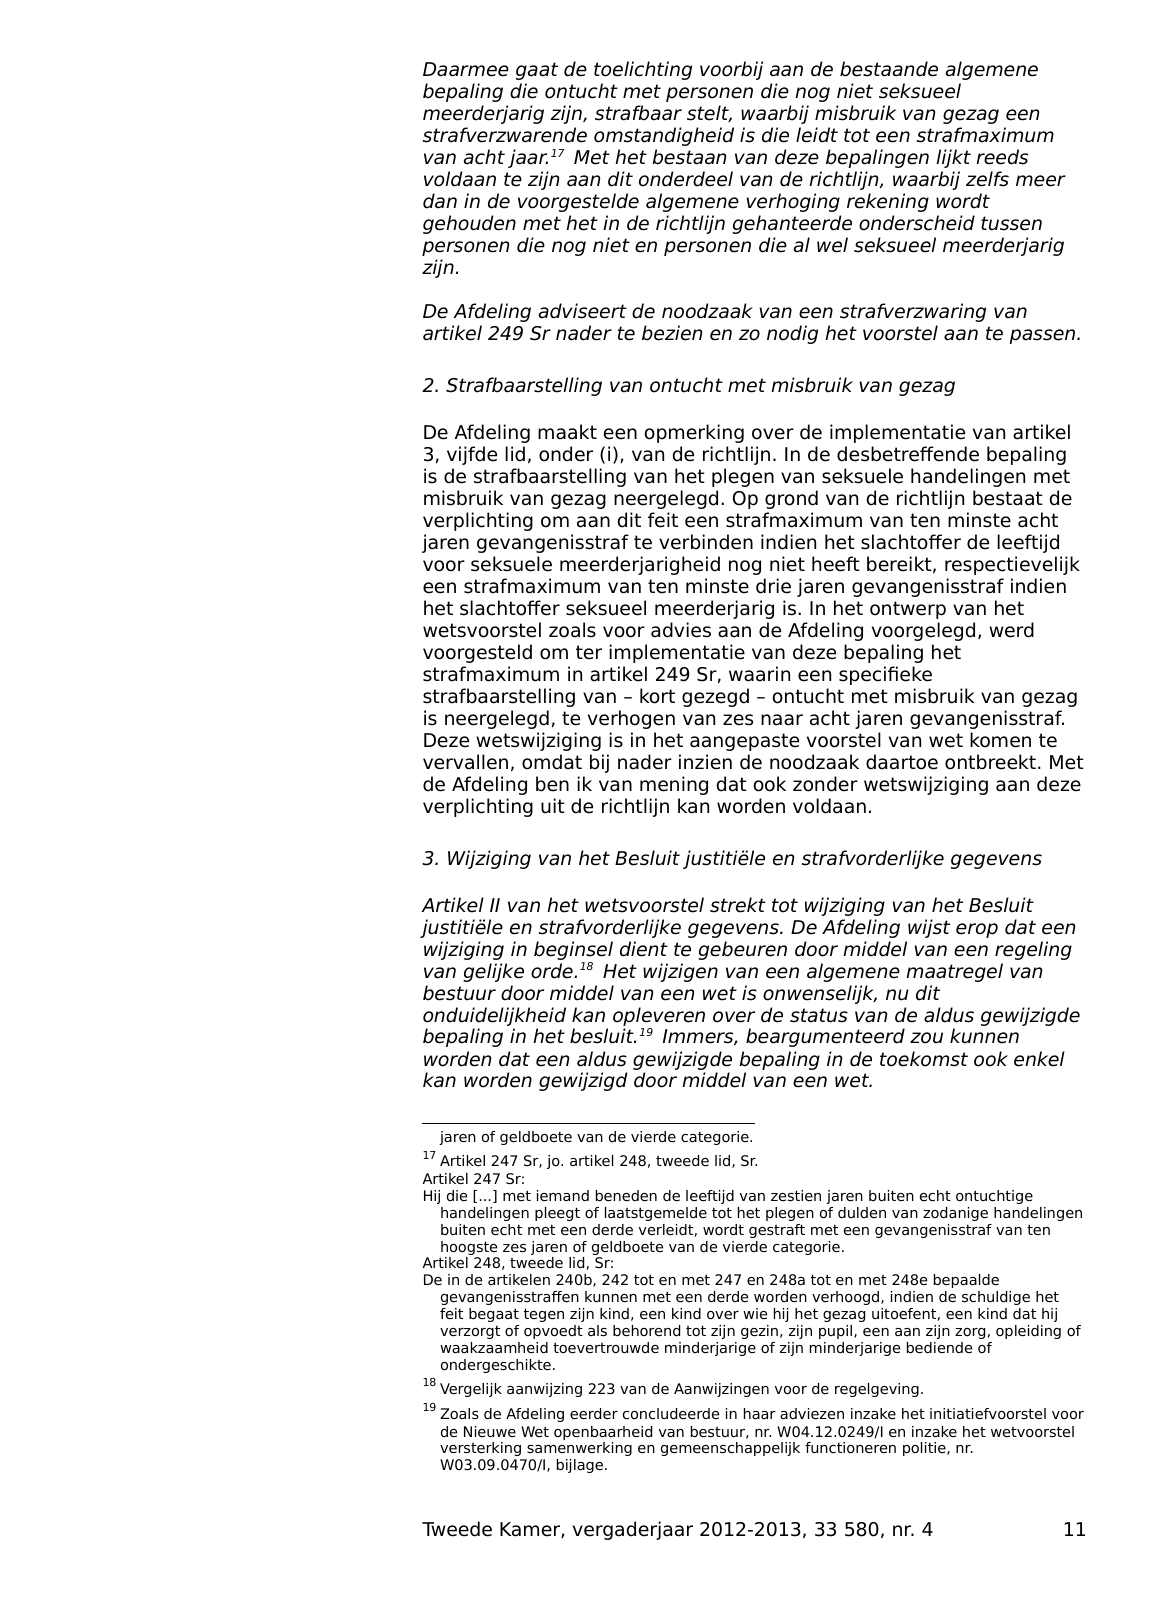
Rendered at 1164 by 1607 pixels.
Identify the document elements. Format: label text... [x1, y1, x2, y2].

text De Afdeling adviseert de noodzaak van een strafverzwaring van artikel 249 Sr nader te bezien en zo nodig het voorstel aan te passen. [422, 301, 1087, 345]
text Zoals de Afdeling eerder concludeerde in haar adviezen inzake het initiatiefvoorstel voor de Nieuwe Wet openbaarheid van bestuur, nr. W04.12.0249/I en inzake het wetvoorstel versterking samenwerking en gemeenschappelijk functioneren politie, nr. W03.09.0470/I, bijlage. [422, 1402, 1087, 1474]
text Hij die [...] met iemand beneden de leeftijd van zestien jaren buiten echt ontuchtige handelingen pleegt of laatstgemelde tot het plegen of dulden van zodanige handelingen buiten echt met een derde verleidt, wordt gestraft met een gevangenisstraf van ten hoogste zes jaren of geldboete van de vierde categorie. [422, 1188, 1087, 1256]
text De Afdeling maakt een opmerking over de implementatie van artikel 3, vijfde lid, onder (i), van de richtlijn. In de desbetreffende bepaling is de strafbaarstelling van het plegen van seksuele handelingen met misbruik van gezag neergelegd. Op grond van de richtlijn bestaat de verplichting om aan dit feit een strafmaximum van ten minste acht jaren gevangenisstraf te verbinden indien het slachtoffer de leeftijd voor seksuele meerderjarigheid nog niet heeft bereikt, respectievelijk een strafmaximum van ten minste drie jaren gevangenisstraf indien het slachtoffer seksueel meerderjarig is. In het ontwerp van het wetsvoorstel zoals voor advies aan de Afdeling voorgelegd, werd voorgesteld om ter implementatie van deze bepaling het strafmaximum in artikel 249 Sr, waarin een specifieke strafbaarstelling van – kort gezegd – ontucht met misbruik van gezag is neergelegd, te verhogen van zes naar acht jaren gevangenisstraf. Deze wetswijziging is in het aangepaste voorstel van wet komen te vervallen, omdat bij nader inzien de noodzaak daartoe ontbreekt. Met de Afdeling ben ik van mening dat ook zonder wetswijziging aan deze verplichting uit de richtlijn kan worden voldaan. [422, 422, 1087, 818]
text De in de artikelen 240b, 242 tot en met 247 en 248a tot en met 248e bepaalde gevangenisstraffen kunnen met een derde worden verhoogd, indien de schuldige het feit begaat tegen zijn kind, een kind over wie hij het gezag uitoefent, een kind dat hij verzorgt of opvoedt als behorend tot zijn gezin, zijn pupil, een aan zijn zorg, opleiding of waakzaamheid toevertrouwde minderjarige of zijn minderjarige bediende of ondergeschikte. [422, 1272, 1087, 1374]
text Vergelijk aanwijzing 223 van de Aanwijzingen voor de regelgeving. [422, 1377, 1087, 1399]
text jaren of geldboete van de vierde categorie. [422, 1129, 1087, 1146]
text Artikel 247 Sr: [422, 1171, 1087, 1188]
text Artikel II van het wetsvoorstel strekt tot wijziging van het Besluit justitiële en strafvorderlijke gegevens. De Afdeling wijst erop dat een wijziging in beginsel dient te gebeuren door middel van een regeling van gelijke orde. Het wijzigen van een algemene maatregel van bestuur door middel van een wet is onwenselijk, nu dit onduidelijkheid kan opleveren over de status van de aldus gewijzigde bepaling in het besluit. Immers, beargumenteerd zou kunnen worden dat een aldus gewijzigde bepaling in de toekomst ook enkel kan worden gewijzigd door middel van een wet. [422, 894, 1087, 1092]
subtitle 3. Wijziging van het Besluit justitiële en strafvorderlijke gegevens [422, 848, 1087, 869]
text Daarmee gaat de toelichting voorbij aan de bestaande algemene bepaling die ontucht met personen die nog niet seksueel meerderjarig zijn, strafbaar stelt, waarbij misbruik van gezag een strafverzwarende omstandigheid is die leidt tot een strafmaximum van acht jaar. Met het bestaan van deze bepalingen lijkt reeds voldaan te zijn aan dit onderdeel van de richtlijn, waarbij zelfs meer dan in de voorgestelde algemene verhoging rekening wordt gehouden met het in de richtlijn gehanteerde onderscheid tussen personen die nog niet en personen die al wel seksueel meerderjarig zijn. [422, 59, 1087, 279]
text Artikel 247 Sr, jo. artikel 248, tweede lid, Sr. [422, 1149, 1087, 1171]
subtitle 2. Strafbaarstelling van ontucht met misbruik van gezag [422, 375, 1087, 397]
text Artikel 248, tweede lid, Sr: [422, 1256, 1087, 1272]
